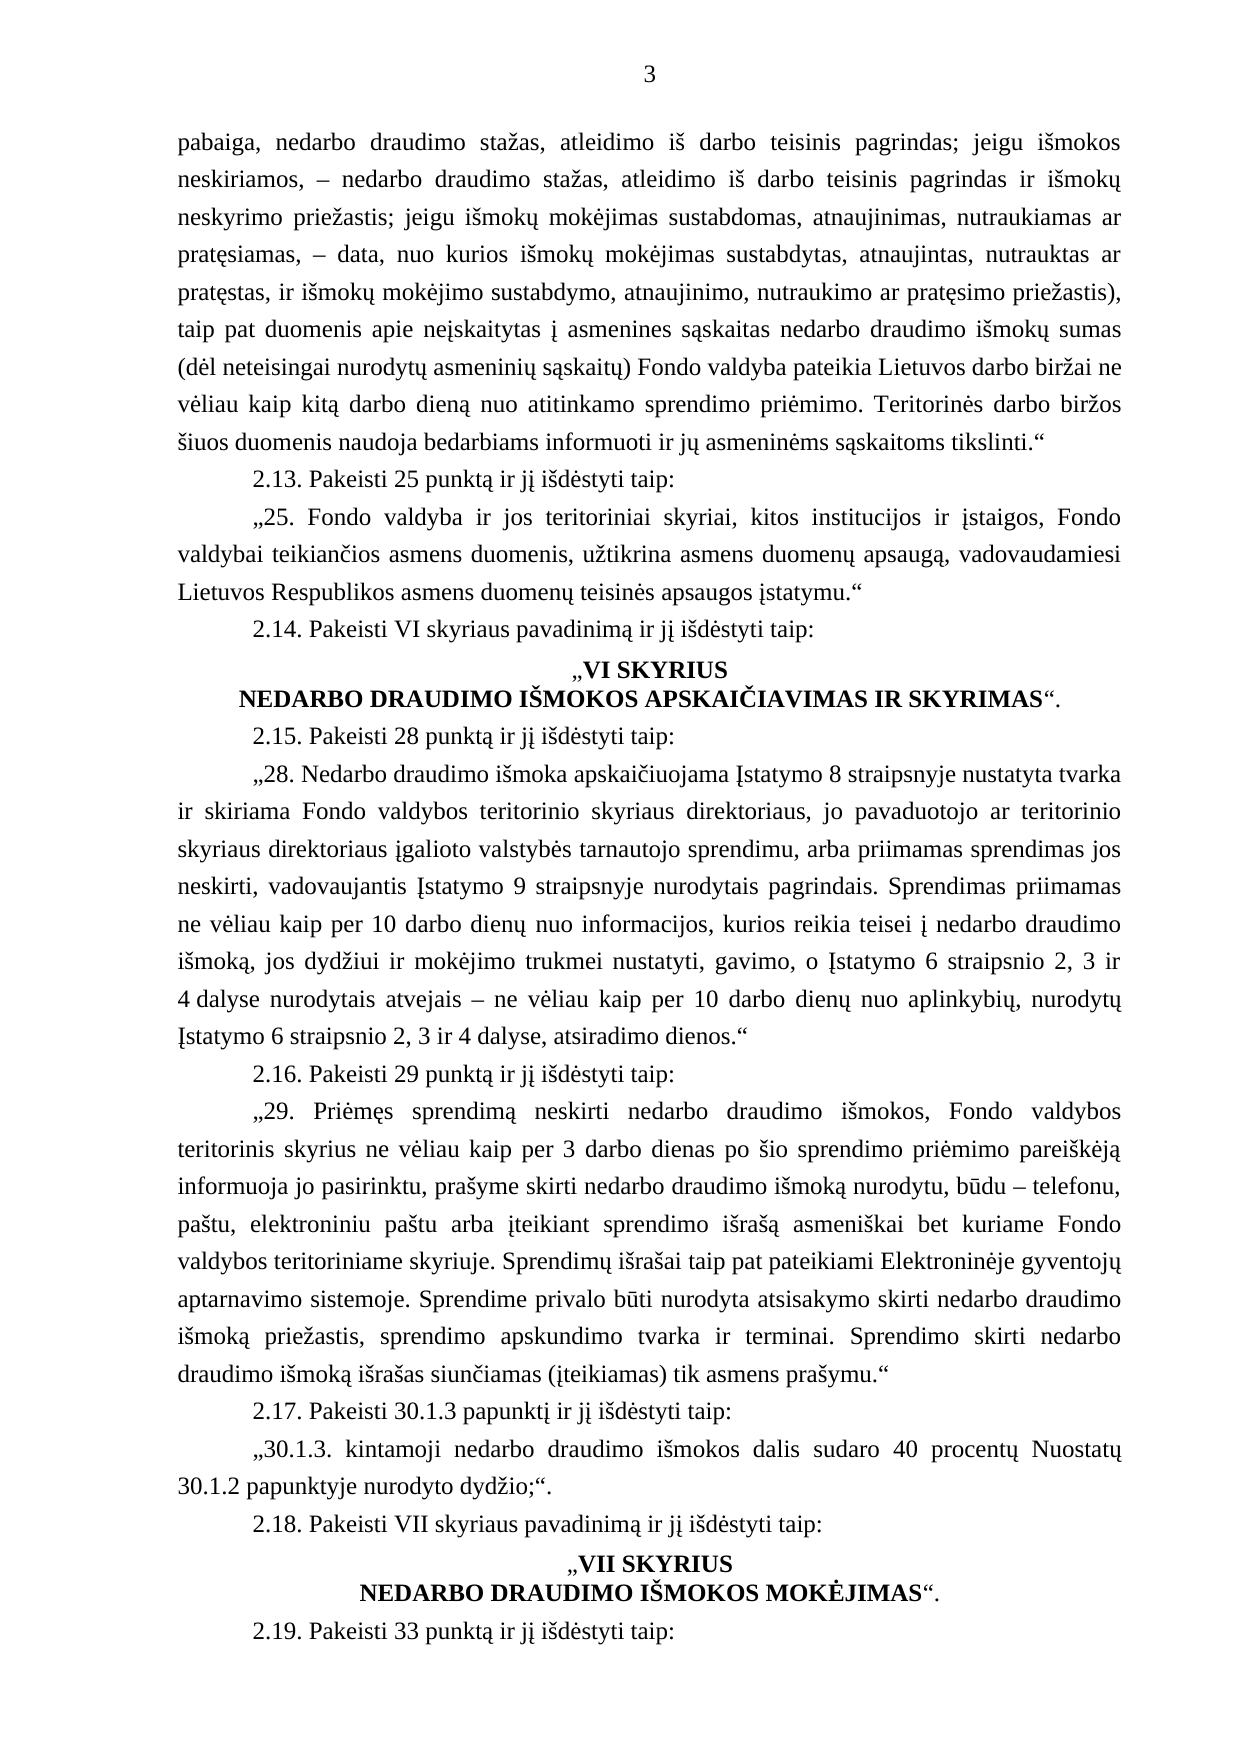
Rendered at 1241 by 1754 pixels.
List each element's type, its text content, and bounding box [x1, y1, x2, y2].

text NEDARBO DRAUDIMO IŠMOKOS MOKĖJIMAS“. [177, 1578, 1122, 1607]
text 2.17. Pakeisti 30.1.3 papunktį ir jį išdėstyti taip: [177, 1388, 1122, 1425]
text „30.1.3. kintamoji nedarbo draudimo išmokos dalis sudaro 40 procentų Nuostatų 30.1.2 papunktyje nurodyto dydžio;“. [177, 1425, 1122, 1500]
text 2.19. Pakeisti 33 punktą ir jį išdėstyti taip: [177, 1607, 1122, 1644]
text „28. Nedarbo draudimo išmoka apskaičiuojama Įstatymo 8 straipsnyje nustatyta tvarka ir skiriama Fondo valdybos teritorinio skyriaus direktoriaus, jo pavaduotojo ar teritorinio skyriaus direktoriaus įgalioto valstybės tarnautojo sprendimu, arba priimamas sprendimas jos neskirti, vadovaujantis Įstatymo 9 straipsnyje nurodytais pagrindais. Sprendimas priimamas ne vėliau kaip per 10 darbo dienų nuo informacijos, kurios reikia teisei į nedarbo draudimo išmoką, jos dydžiui ir mokėjimo trukmei nustatyti, gavimo, o Įstatymo 6 straipsnio 2, 3 ir 4 dalyse nurodytais atvejais – ne vėliau kaip per 10 darbo dienų nuo aplinkybių, nurodytų Įstatymo 6 straipsnio 2, 3 ir 4 dalyse, atsiradimo dienos.“ [177, 750, 1122, 1050]
text „VI SKYRIUS [177, 655, 1122, 684]
text pabaiga, nedarbo draudimo stažas, atleidimo iš darbo teisinis pagrindas; jeigu išmokos neskiriamos, – nedarbo draudimo stažas, atleidimo iš darbo teisinis pagrindas ir išmokų neskyrimo priežastis; jeigu išmokų mokėjimas sustabdomas, atnaujinimas, nutraukiamas ar pratęsiamas, – data, nuo kurios išmokų mokėjimas sustabdytas, atnaujintas, nutrauktas ar pratęstas, ir išmokų mokėjimo sustabdymo, atnaujinimo, nutraukimo ar pratęsimo priežastis), taip pat duomenis apie neįskaitytas į asmenines sąskaitas nedarbo draudimo išmokų sumas (dėl neteisingai nurodytų asmeninių sąskaitų) Fondo valdyba pateikia Lietuvos darbo biržai ne vėliau kaip kitą darbo dieną nuo atitinkamo sprendimo priėmimo. Teritorinės darbo biržos šiuos duomenis naudoja bedarbiams informuoti ir jų asmeninėms sąskaitoms tikslinti.“ [177, 118, 1122, 456]
text 2.18. Pakeisti VII skyriaus pavadinimą ir jį išdėstyti taip: [177, 1500, 1122, 1538]
text Nedarbo draudimo išmokos aPSKAIČIAVIMAS IR skyrimas“. [177, 684, 1122, 713]
text „25. Fondo valdyba ir jos teritoriniai skyriai, kitos institucijos ir įstaigos, Fondo valdybai teikiančios asmens duomenis, užtikrina asmens duomenų apsaugą, vadovaudamiesi Lietuvos Respublikos asmens duomenų teisinės apsaugos įstatymu.“ [177, 493, 1122, 606]
text 2.15. Pakeisti 28 punktą ir jį išdėstyti taip: [177, 713, 1122, 750]
text 2.14. Pakeisti VI skyriaus pavadinimą ir jį išdėstyti taip: [177, 606, 1122, 643]
text 2.16. Pakeisti 29 punktą ir jį išdėstyti taip: [177, 1050, 1122, 1088]
text „29. Priėmęs sprendimą neskirti nedarbo draudimo išmokos, Fondo valdybos teritorinis skyrius ne vėliau kaip per 3 darbo dienas po šio sprendimo priėmimo pareiškėją informuoja jo pasirinktu, prašyme skirti nedarbo draudimo išmoką nurodytu, būdu – telefonu, paštu, elektroniniu paštu arba įteikiant sprendimo išrašą asmeniškai bet kuriame Fondo valdybos teritoriniame skyriuje. Sprendimų išrašai taip pat pateikiami Elektroninėje gyventojų aptarnavimo sistemoje. Sprendime privalo būti nurodyta atsisakymo skirti nedarbo draudimo išmoką priežastis, sprendimo apskundimo tvarka ir terminai. Sprendimo skirti nedarbo draudimo išmoką išrašas siunčiamas (įteikiamas) tik asmens prašymu.“ [177, 1088, 1122, 1388]
text 2.13. Pakeisti 25 punktą ir jį išdėstyti taip: [177, 456, 1122, 493]
text „VII SKYRIUS [177, 1549, 1122, 1578]
